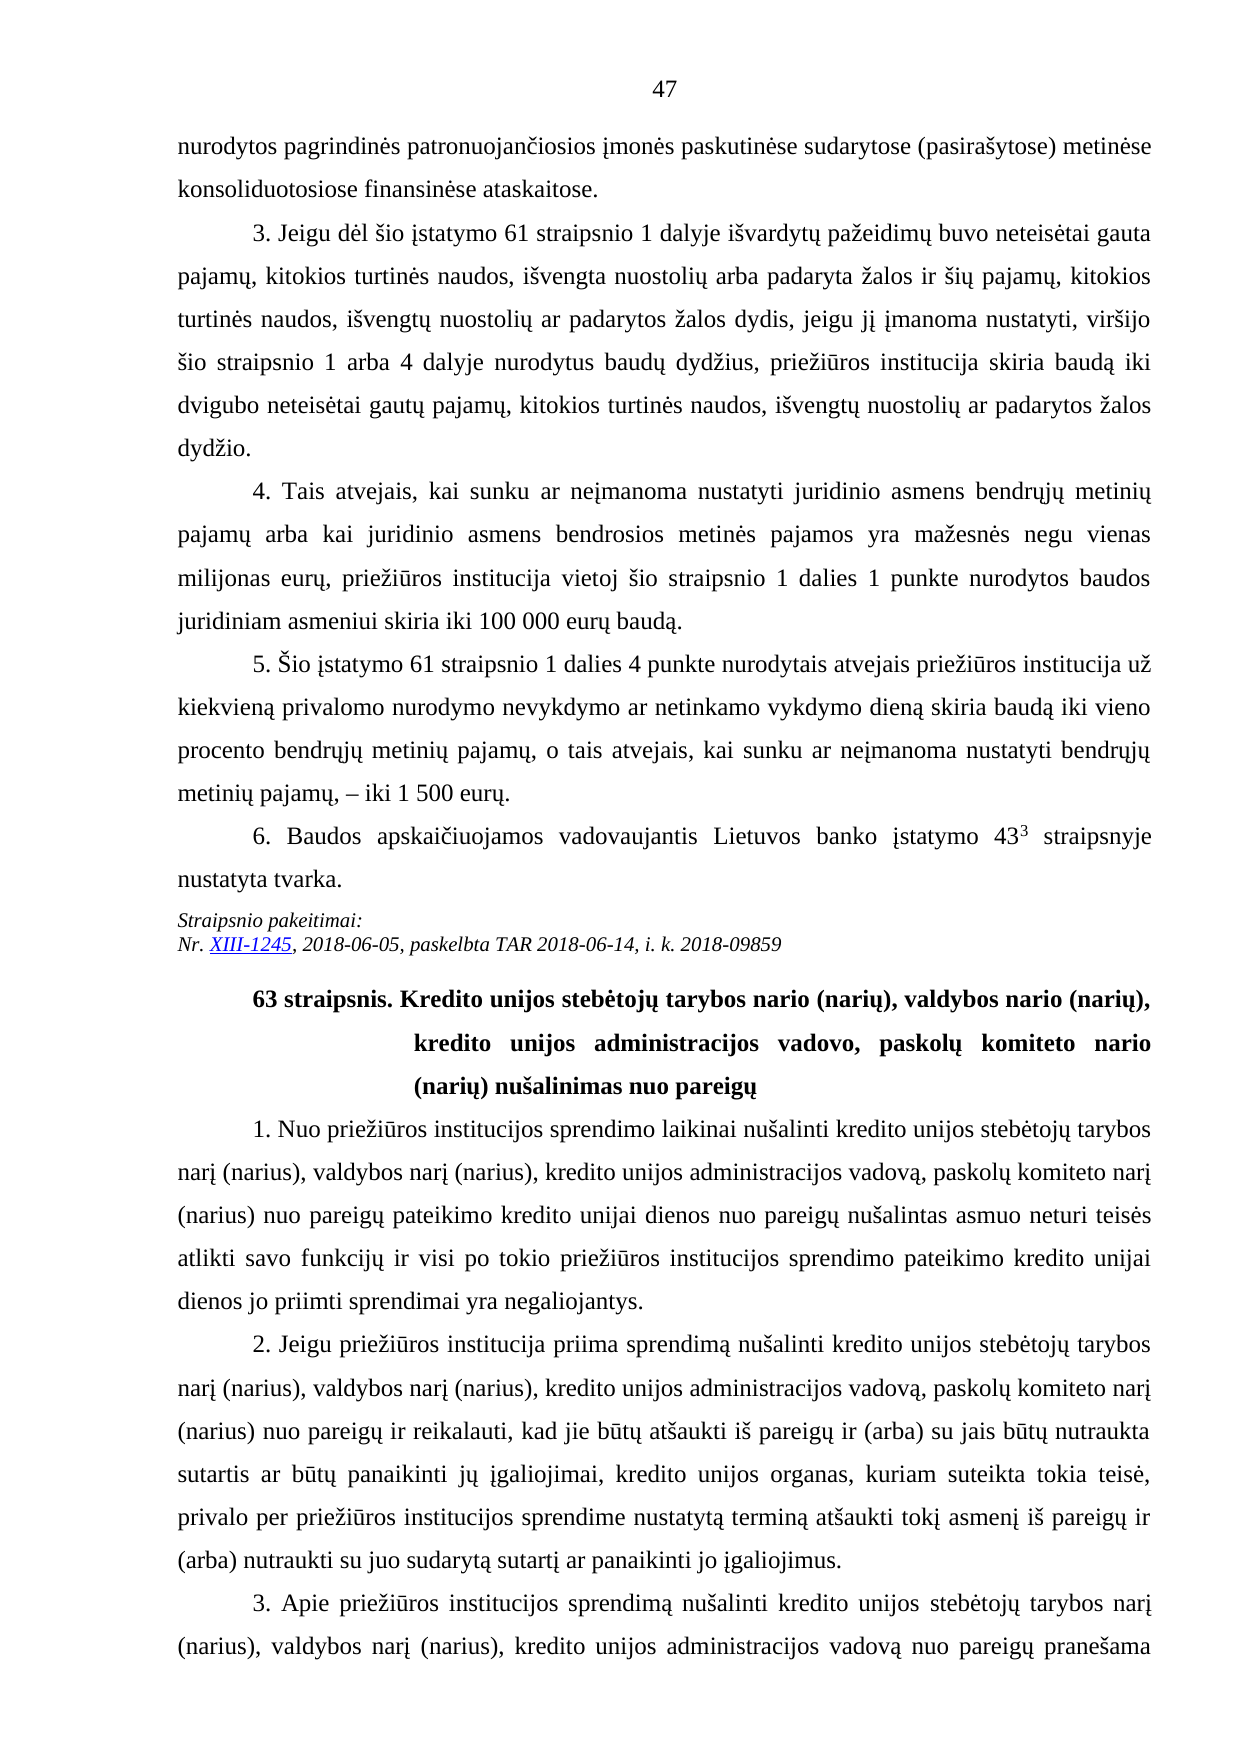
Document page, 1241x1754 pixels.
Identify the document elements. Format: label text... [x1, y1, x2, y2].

text 63 straipsnis. Kredito unijos stebėtojų tarybos nario (narių), valdybos nario (narių), kredito unijos administracijos vadovo, paskolų komiteto nario (narių) nušalinimas nuo pareigų [252, 984, 1152, 1099]
text Nr. XIII-1245, 2018-06-05, paskelbta TAR 2018-06-14, i. k. 2018-09859 [177, 932, 1152, 956]
text 4. Tais atvejais, kai sunku ar neįmanoma nustatyti juridinio asmens bendrųjų metinių pajamų arba kai juridinio asmens bendrosios metinės pajamos yra mažesnės negu vienas milijonas eurų, priežiūros institucija vietoj šio straipsnio 1 dalies 1 punkte nurodytos baudos juridiniam asmeniui skiria iki 100 000 eurų baudą. [177, 476, 1152, 634]
text 2. Jeigu priežiūros institucija priima sprendimą nušalinti kredito unijos stebėtojų tarybos narį (narius), valdybos narį (narius), kredito unijos administracijos vadovą, paskolų komiteto narį (narius) nuo pareigų ir reikalauti, kad jie būtų atšaukti iš pareigų ir (arba) su jais būtų nutraukta sutartis ar būtų panaikinti jų įgaliojimai, kredito unijos organas, kuriam suteikta tokia teisė, privalo per priežiūros institucijos sprendime nustatytą terminą atšaukti tokį asmenį iš pareigų ir (arba) nutraukti su juo sudarytą sutartį ar panaikinti jo įgaliojimus. [177, 1329, 1152, 1574]
text Straipsnio pakeitimai: [177, 908, 1152, 932]
text 5. Šio įstatymo 61 straipsnio 1 dalies 4 punkte nurodytais atvejais priežiūros institucija už kiekvieną privalomo nurodymo nevykdymo ar netinkamo vykdymo dieną skiria baudą iki vieno procento bendrųjų metinių pajamų, o tais atvejais, kai sunku ar neįmanoma nustatyti bendrųjų metinių pajamų, – iki 1 500 eurų. [177, 649, 1152, 807]
text nurodytos pagrindinės patronuojančiosios įmonės paskutinėse sudarytose (pasirašytose) metinėse konsoliduotosiose finansinėse ataskaitose. [177, 131, 1152, 203]
text 1. Nuo priežiūros institucijos sprendimo laikinai nušalinti kredito unijos stebėtojų tarybos narį (narius), valdybos narį (narius), kredito unijos administracijos vadovą, paskolų komiteto narį (narius) nuo pareigų pateikimo kredito unijai dienos nuo pareigų nušalintas asmuo neturi teisės atlikti savo funkcijų ir visi po tokio priežiūros institucijos sprendimo pateikimo kredito unijai dienos jo priimti sprendimai yra negaliojantys. [177, 1114, 1152, 1315]
text 3. Jeigu dėl šio įstatymo 61 straipsnio 1 dalyje išvardytų pažeidimų buvo neteisėtai gauta pajamų, kitokios turtinės naudos, išvengta nuostolių arba padaryta žalos ir šių pajamų, kitokios turtinės naudos, išvengtų nuostolių ar padarytos žalos dydis, jeigu jį įmanoma nustatyti, viršijo šio straipsnio 1 arba 4 dalyje nurodytus baudų dydžius, priežiūros institucija skiria baudą iki dvigubo neteisėtai gautų pajamų, kitokios turtinės naudos, išvengtų nuostolių ar padarytos žalos dydžio. [177, 218, 1152, 462]
text 3. Apie priežiūros institucijos sprendimą nušalinti kredito unijos stebėtojų tarybos narį (narius), valdybos narį (narius), kredito unijos administracijos vadovą nuo pareigų pranešama [177, 1588, 1152, 1660]
text 6. Baudos apskaičiuojamos vadovaujantis Lietuvos banko įstatymo 433 straipsnyje nustatyta tvarka. [177, 821, 1152, 893]
